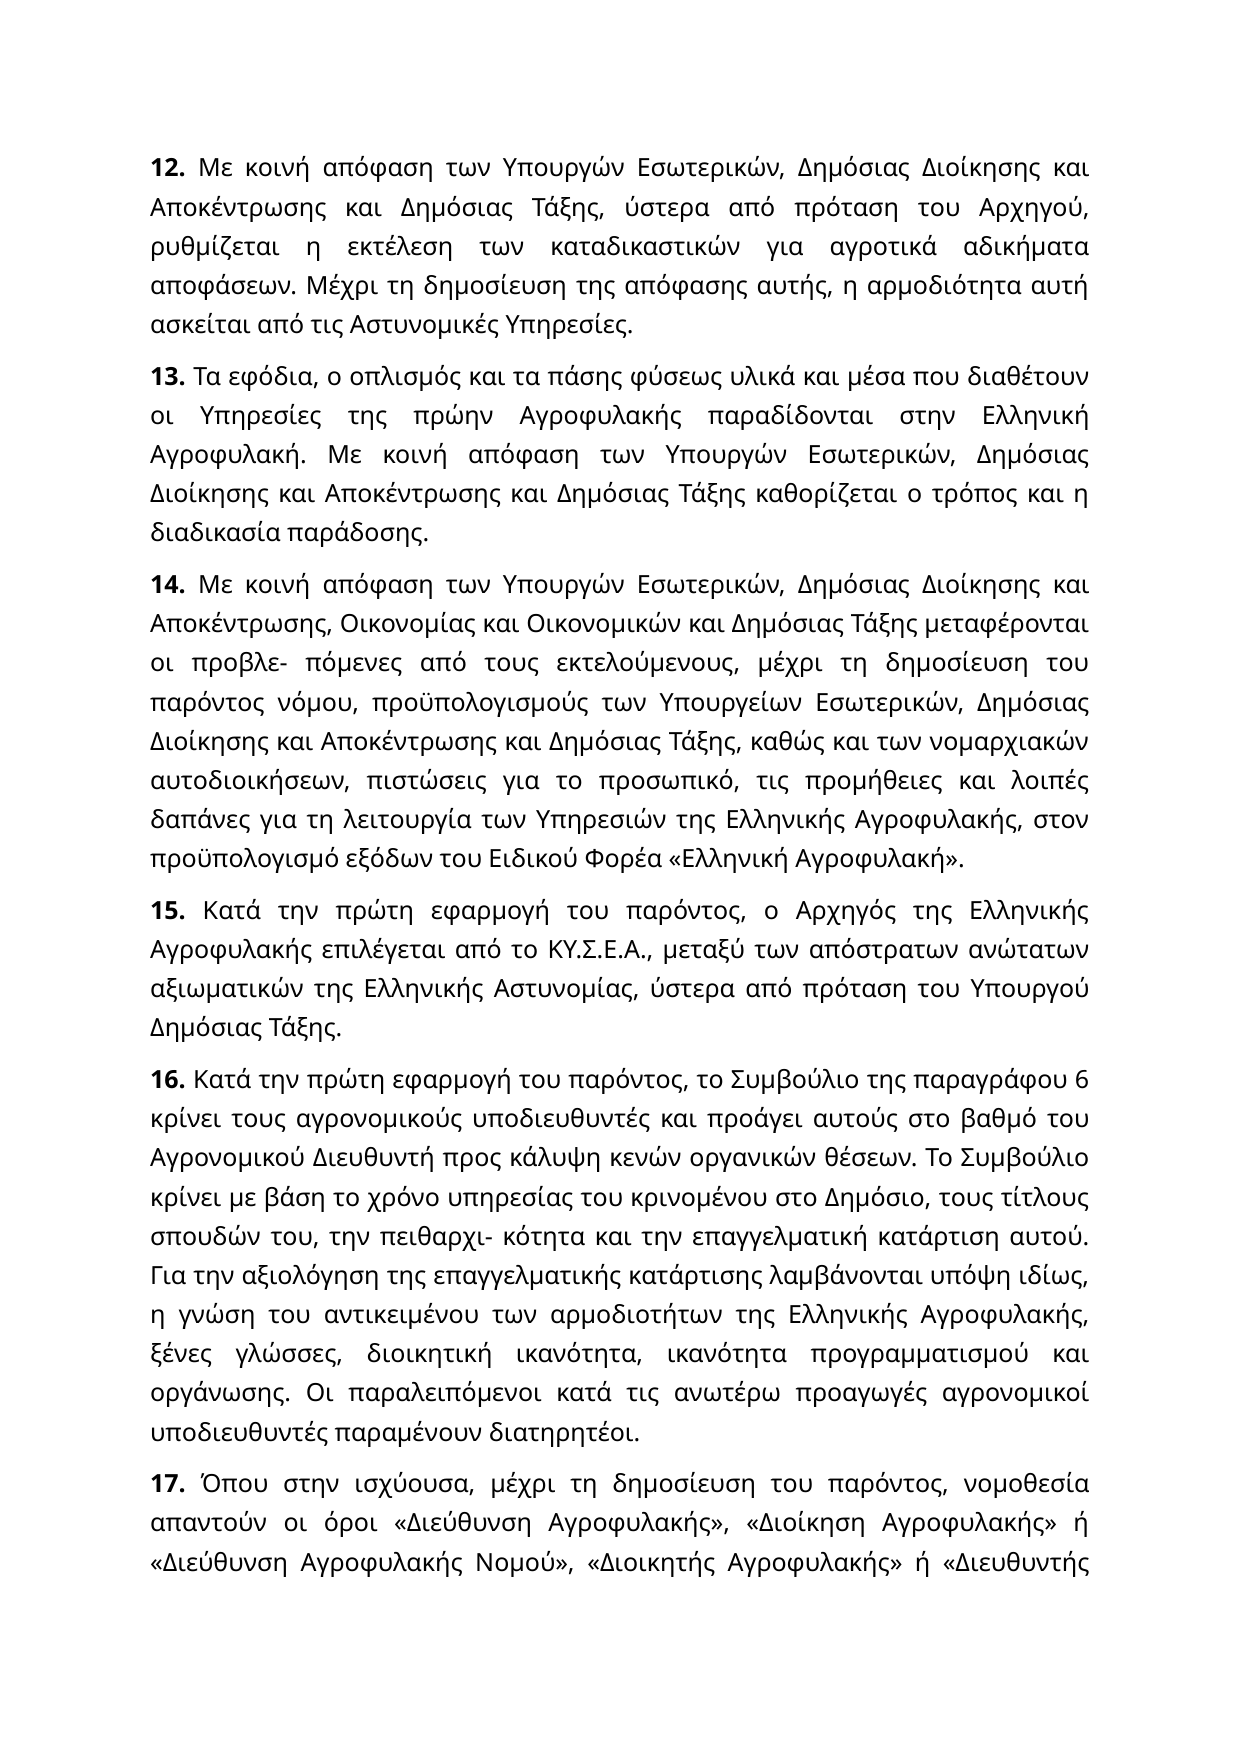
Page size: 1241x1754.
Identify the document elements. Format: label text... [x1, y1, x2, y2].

text 13. Τα εφόδια, ο οπλισμός και τα πάσης φύσεως υλικά και μέσα που διαθέτουν οι Υπηρεσίες της πρώην Αγροφυλακής παραδίδονται στην Ελληνική Αγροφυλακή. Με κοινή απόφαση των Υπουργών Εσωτερικών, Δημόσιας Διοίκησης και Αποκέντρωσης και Δημόσιας Τάξης καθορίζεται ο τρόπος και η διαδικασία παράδοσης. [150, 358, 1090, 549]
text 14. Με κοινή απόφαση των Υπουργών Εσωτερικών, Δημόσιας Διοίκησης και Αποκέντρωσης, Οικονομίας και Οικονομικών και Δημόσιας Τάξης μεταφέρονται οι προβλε- πόμενες από τους εκτελούμενους, μέχρι τη δημοσίευση του παρόντος νόμου, προϋπολογισμούς των Υπουργείων Εσωτερικών, Δημόσιας Διοίκησης και Αποκέντρωσης και Δημόσιας Τάξης, καθώς και των νομαρχιακών αυτοδιοικήσεων, πιστώσεις για το προσωπικό, τις προμήθειες και λοιπές δαπάνες για τη λειτουργία των Υπηρεσιών της Ελληνικής Αγροφυλακής, στον προϋπολογισμό εξόδων του Ειδικού Φορέα «Ελληνική Αγροφυλακή». [150, 567, 1090, 875]
text 16. Κατά την πρώτη εφαρμογή του παρόντος, το Συμβούλιο της παραγράφου 6 κρίνει τους αγρονομικούς υποδιευθυντές και προάγει αυτούς στο βαθμό του Αγρονομικού Διευθυντή προς κάλυψη κενών οργανικών θέσεων. Το Συμβούλιο κρίνει με βάση το χρόνο υπηρεσίας του κρινομένου στο Δημόσιο, τους τίτλους σπουδών του, την πειθαρχι- κότητα και την επαγγελματική κατάρτιση αυτού. Για την αξιολόγηση της επαγγελματικής κατάρτισης λαμβάνονται υπόψη ιδίως, η γνώση του αντικειμένου των αρμοδιοτήτων της Ελληνικής Αγροφυλακής, ξένες γλώσσες, διοικητική ικανότητα, ικανότητα προγραμματισμού και οργάνωσης. Οι παραλειπόμενοι κατά τις ανωτέρω προαγωγές αγρονομικοί υποδιευθυντές παραμένουν διατηρητέοι. [150, 1062, 1090, 1448]
text 15. Κατά την πρώτη εφαρμογή του παρόντος, ο Αρχηγός της Ελληνικής Αγροφυλακής επιλέγεται από το ΚΥ.Σ.Ε.Α., μεταξύ των απόστρατων ανώτατων αξιωματικών της Ελληνικής Αστυνομίας, ύστερα από πρόταση του Υπουργού Δημόσιας Τάξης. [150, 892, 1090, 1044]
text 17. Όπου στην ισχύουσα, μέχρι τη δημοσίευση του παρόντος, νομοθεσία απαντούν οι όροι «Διεύθυνση Αγροφυλακής», «Διοίκηση Αγροφυλακής» ή «Διεύθυνση Αγροφυλακής Νομού», «Διοικητής Αγροφυλακής» ή «Διευθυντής [150, 1466, 1090, 1578]
text 12. Με κοινή απόφαση των Υπουργών Εσωτερικών, Δημόσιας Διοίκησης και Αποκέντρωσης και Δημόσιας Τάξης, ύστερα από πρόταση του Αρχηγού, ρυθμίζεται η εκτέλεση των καταδικαστικών για αγροτικά αδικήματα αποφάσεων. Μέχρι τη δημοσίευση της απόφασης αυτής, η αρμοδιότητα αυτή ασκείται από τις Αστυνομικές Υπηρεσίες. [150, 150, 1090, 341]
